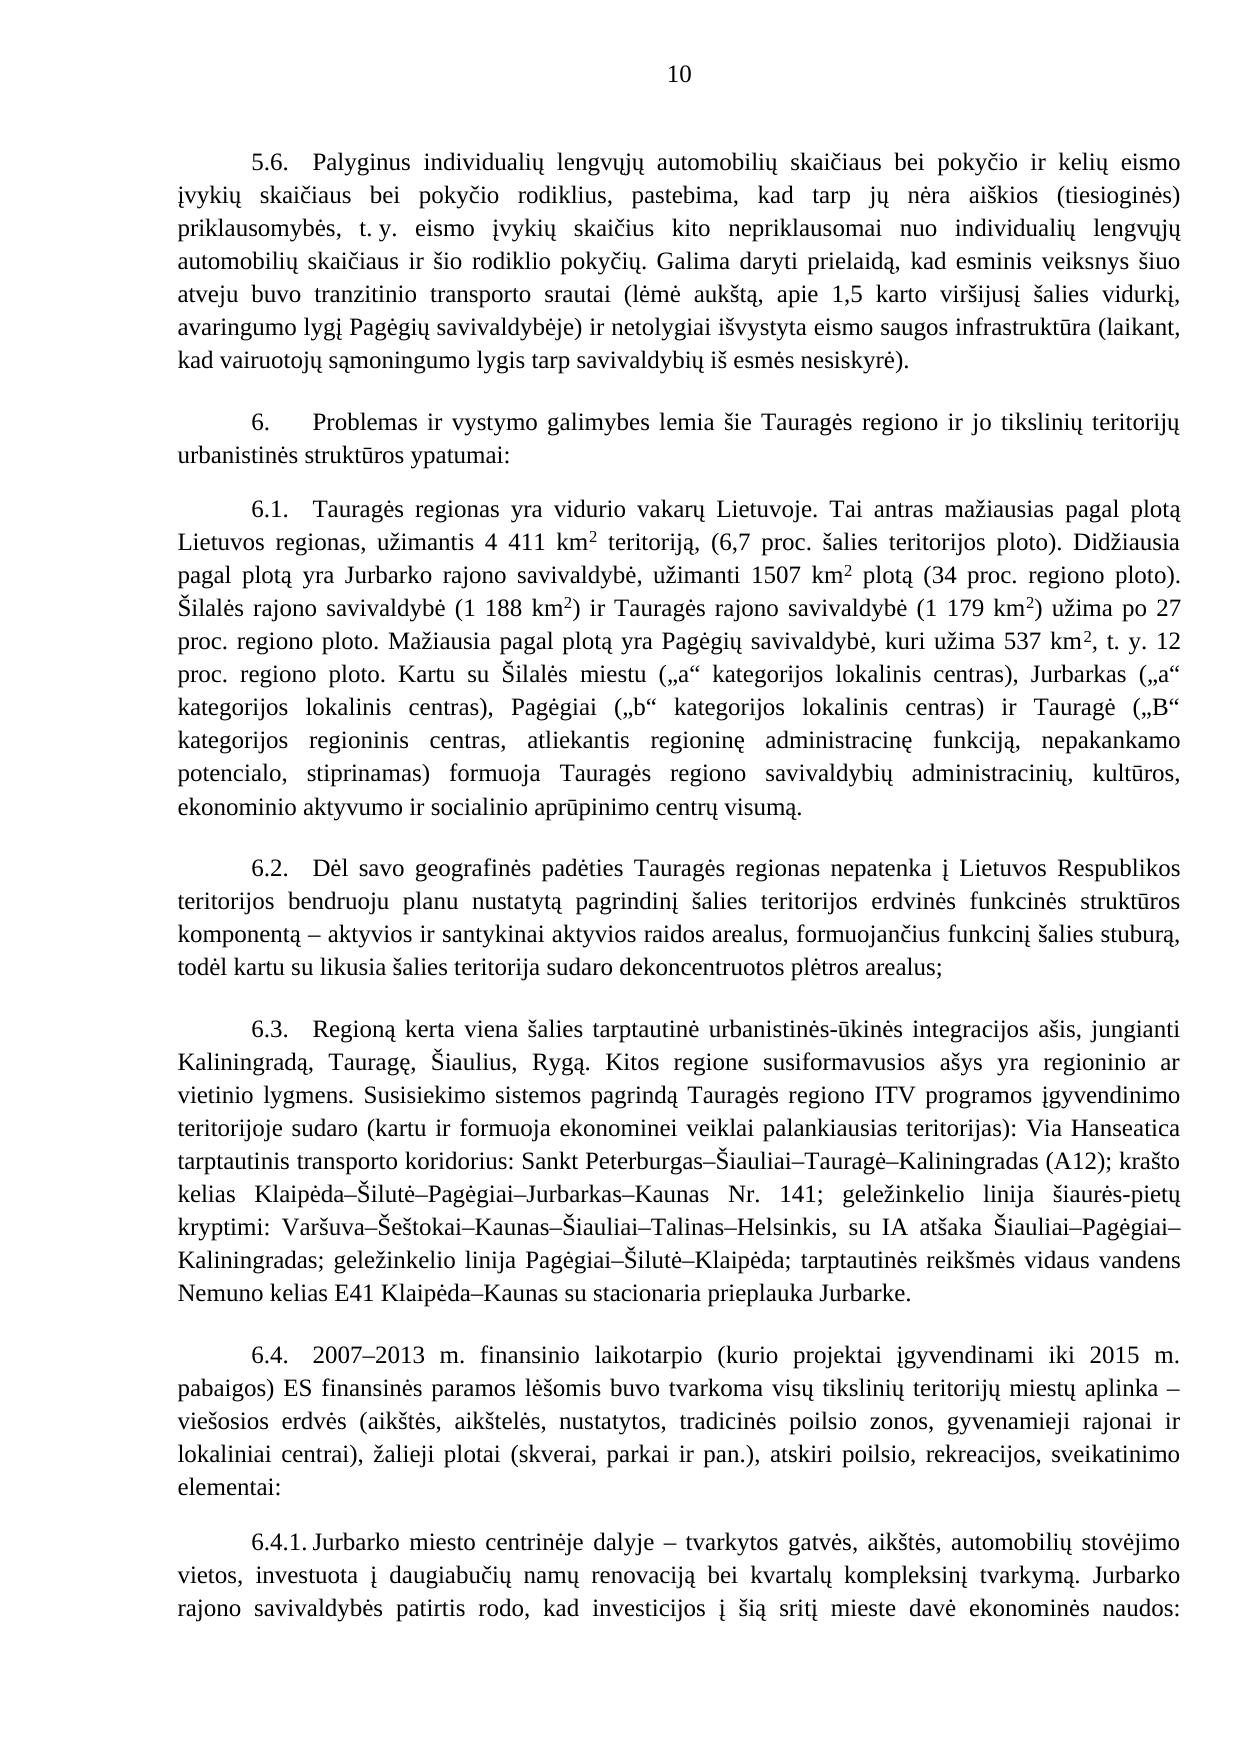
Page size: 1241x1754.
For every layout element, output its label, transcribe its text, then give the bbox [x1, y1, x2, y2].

text 6.3. Regioną kerta viena šalies tarptautinė urbanistinės-ūkinės integracijos ašis, jungianti Kaliningradą, Tauragę, Šiaulius, Rygą. Kitos regione susiformavusios ašys yra regioninio ar vietinio lygmens. Susisiekimo sistemos pagrindą Tauragės regiono ITV programos įgyvendinimo teritorijoje sudaro (kartu ir formuoja ekonominei veiklai palankiausias teritorijas): Via Hanseatica tarptautinis transporto koridorius: Sankt Peterburgas–Šiauliai–Tauragė–Kaliningradas (A12); krašto kelias Klaipėda–Šilutė–Pagėgiai–Jurbarkas–Kaunas Nr. 141; geležinkelio linija šiaurės-pietų kryptimi: Varšuva–Šeštokai–Kaunas–Šiauliai–Talinas–Helsinkis, su IA atšaka Šiauliai–Pagėgiai–Kaliningradas; geležinkelio linija Pagėgiai–Šilutė–Klaipėda; tarptautinės reikšmės vidaus vandens Nemuno kelias E41 Klaipėda–Kaunas su stacionaria prieplauka Jurbarke. [177, 1014, 1181, 1307]
text 6. Problemas ir vystymo galimybes lemia šie Tauragės regiono ir jo tikslinių teritorijų urbanistinės struktūros ypatumai: [177, 407, 1181, 468]
text 6.4.1. Jurbarko miesto centrinėje dalyje – tvarkytos gatvės, aikštės, automobilių stovėjimo vietos, investuota į daugiabučių namų renovaciją bei kvartalų kompleksinį tvarkymą. Jurbarko rajono savivaldybės patirtis rodo, kad investicijos į šią sritį mieste davė ekonominės naudos: [177, 1527, 1181, 1622]
text 6.1. Tauragės regionas yra vidurio vakarų Lietuvoje. Tai antras mažiausias pagal plotą Lietuvos regionas, užimantis 4 411 km2 teritoriją, (6,7 proc. šalies teritorijos ploto). Didžiausia pagal plotą yra Jurbarko rajono savivaldybė, užimanti 1507 km2 plotą (34 proc. regiono ploto). Šilalės rajono savivaldybė (1 188 km2) ir Tauragės rajono savivaldybė (1 179 km2) užima po 27 proc. regiono ploto. Mažiausia pagal plotą yra Pagėgių savivaldybė, kuri užima 537 km2, t. y. 12 proc. regiono ploto. Kartu su Šilalės miestu („a“ kategorijos lokalinis centras), Jurbarkas („a“ kategorijos lokalinis centras), Pagėgiai („b“ kategorijos lokalinis centras) ir Tauragė („B“ kategorijos regioninis centras, atliekantis regioninę administracinę funkciją, nepakankamo potencialo, stiprinamas) formuoja Tauragės regiono savivaldybių administracinių, kultūros, ekonominio aktyvumo ir socialinio aprūpinimo centrų visumą. [177, 494, 1181, 820]
text 5.6. Palyginus individualių lengvųjų automobilių skaičiaus bei pokyčio ir kelių eismo įvykių skaičiaus bei pokyčio rodiklius, pastebima, kad tarp jų nėra aiškios (tiesioginės) priklausomybės, t. y. eismo įvykių skaičius kito nepriklausomai nuo individualių lengvųjų automobilių skaičiaus ir šio rodiklio pokyčių. Galima daryti prielaidą, kad esminis veiksnys šiuo atveju buvo tranzitinio transporto srautai (lėmė aukštą, apie 1,5 karto viršijusį šalies vidurkį, avaringumo lygį Pagėgių savivaldybėje) ir netolygiai išvystyta eismo saugos infrastruktūra (laikant, kad vairuotojų sąmoningumo lygis tarp savivaldybių iš esmės nesiskyrė). [177, 147, 1181, 374]
text 6.4. 2007–2013 m. finansinio laikotarpio (kurio projektai įgyvendinami iki 2015 m. pabaigos) ES finansinės paramos lėšomis buvo tvarkoma visų tikslinių teritorijų miestų aplinka – viešosios erdvės (aikštės, aikštelės, nustatytos, tradicinės poilsio zonos, gyvenamieji rajonai ir lokaliniai centrai), žalieji plotai (skverai, parkai ir pan.), atskiri poilsio, rekreacijos, sveikatinimo elementai: [177, 1340, 1181, 1501]
text 6.2. Dėl savo geografinės padėties Tauragės regionas nepatenka į Lietuvos Respublikos teritorijos bendruoju planu nustatytą pagrindinį šalies teritorijos erdvinės funkcinės struktūros komponentą – aktyvios ir santykinai aktyvios raidos arealus, formuojančius funkcinį šalies stuburą, todėl kartu su likusia šalies teritorija sudaro dekoncentruotos plėtros arealus; [177, 853, 1181, 981]
